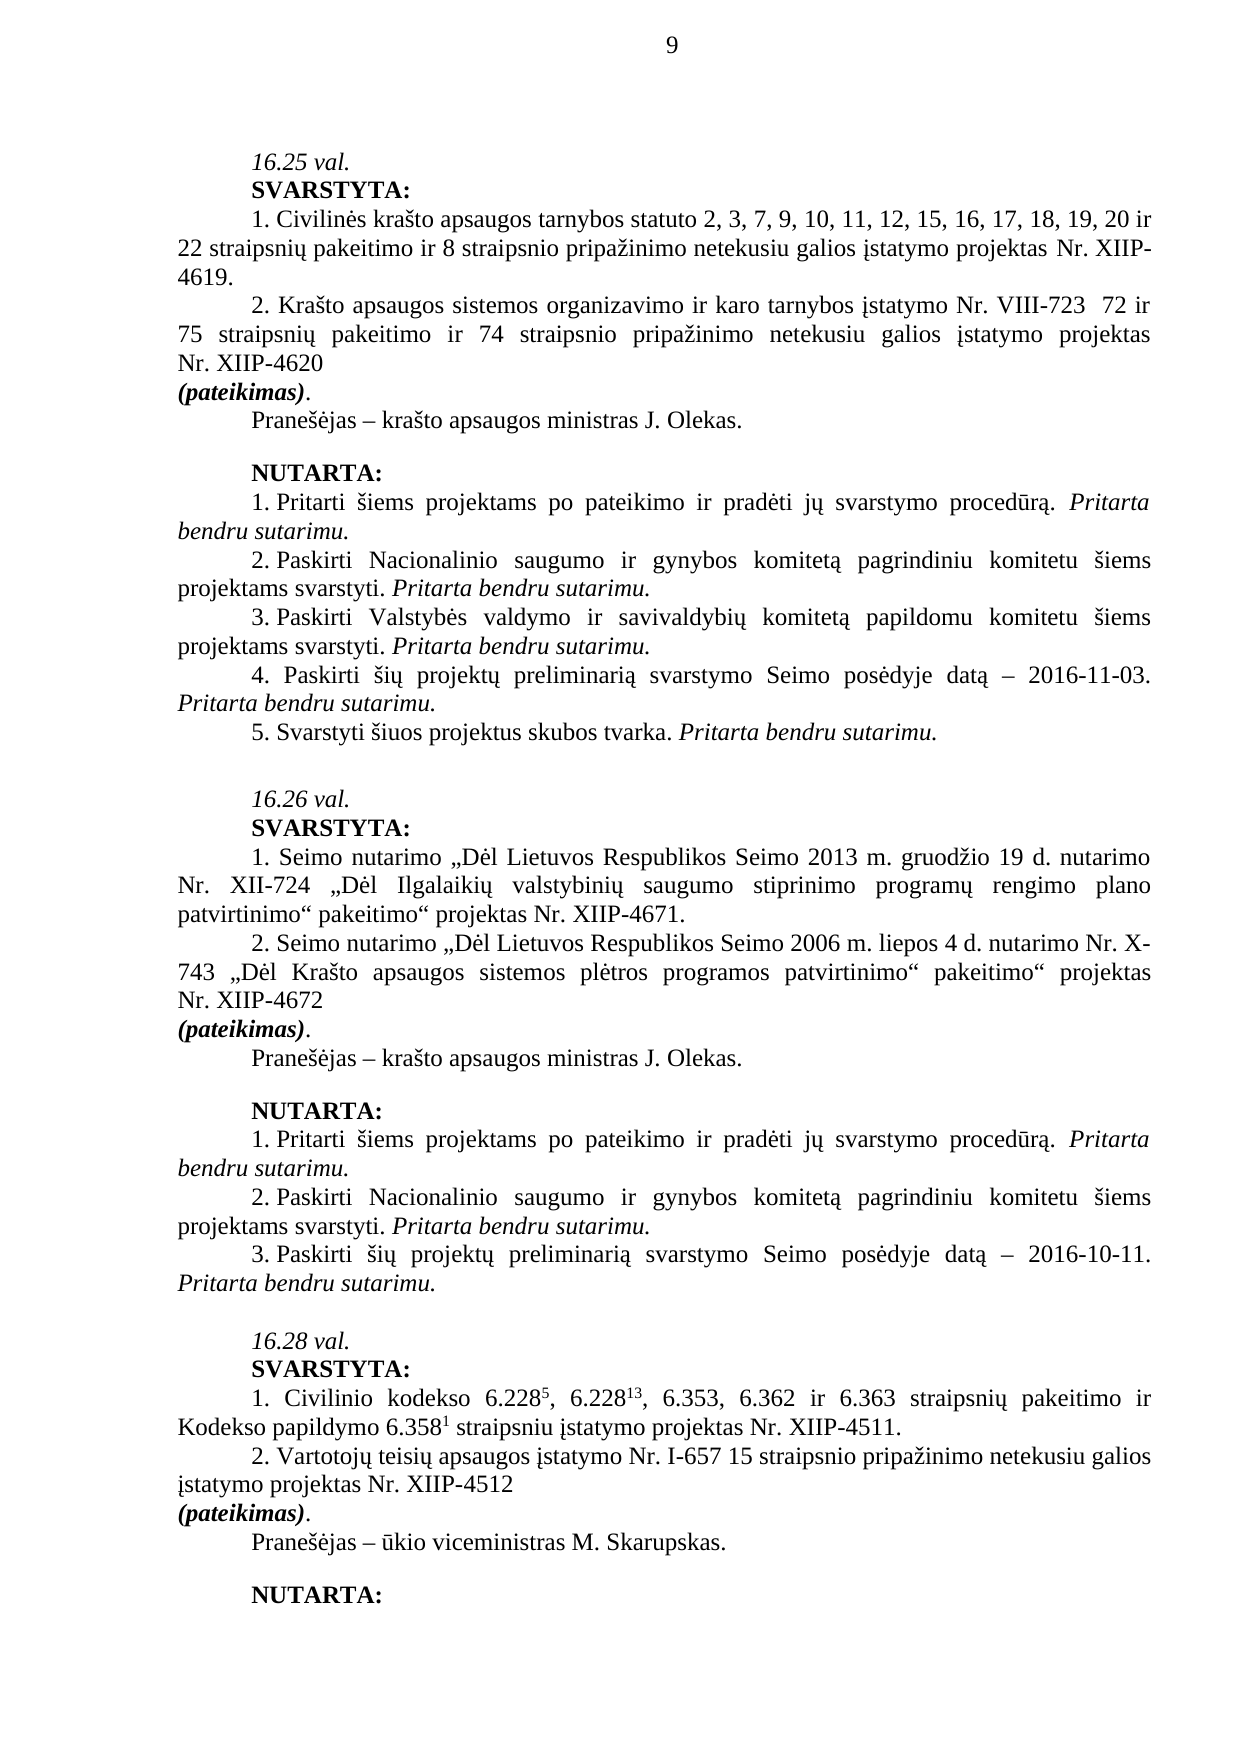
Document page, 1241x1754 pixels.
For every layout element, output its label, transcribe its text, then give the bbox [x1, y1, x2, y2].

text 1. Seimo nutarimo „Dėl Lietuvos Respublikos Seimo 2013 m. gruodžio 19 d. nutarimo Nr. XII-724 „Dėl Ilgalaikių valstybinių saugumo stiprinimo programų rengimo plano patvirtinimo“ pakeitimo“ projektas Nr. XIIP-4671. [177, 842, 1152, 928]
text 5. Svarstyti šiuos projektus skubos tvarka. Pritarta bendru sutarimu. [177, 717, 1152, 746]
text 1. Pritarti šiems projektams po pateikimo ir pradėti jų svarstymo procedūrą. Pritarta bendru sutarimu. [177, 487, 1152, 545]
text (pateikimas). [177, 1014, 1152, 1043]
text 1. Civilinio kodekso 6.2285, 6.22813, 6.353, 6.362 ir 6.363 straipsnių pakeitimo ir Kodekso papildymo 6.3581 straipsniu įstatymo projektas Nr. XIIP-4511. [177, 1383, 1152, 1441]
text 2. Krašto apsaugos sistemos organizavimo ir karo tarnybos įstatymo Nr. VIII-723 72 ir 75 straipsnių pakeitimo ir 74 straipsnio pripažinimo netekusiu galios įstatymo projektas Nr. XIIP-4620 [177, 291, 1152, 377]
text SVARSTYTA: [177, 813, 1152, 842]
text SVARSTYTA: [177, 176, 1152, 204]
text 1. Civilinės krašto apsaugos tarnybos statuto 2, 3, 7, 9, 10, 11, 12, 15, 16, 17, 18, 19, 20 ir 22 straipsnių pakeitimo ir 8 straipsnio pripažinimo netekusiu galios įstatymo projektas Nr. XIIP-4619. [177, 204, 1152, 291]
text 2. Seimo nutarimo „Dėl Lietuvos Respublikos Seimo 2006 m. liepos 4 d. nutarimo Nr. X-743 „Dėl Krašto apsaugos sistemos plėtros programos patvirtinimo“ pakeitimo“ projektas Nr. XIIP-4672 [177, 928, 1152, 1014]
text 3. Paskirti šių projektų preliminarią svarstymo Seimo posėdyje datą – 2016-10-11. Pritarta bendru sutarimu. [177, 1239, 1152, 1297]
text 16.26 val. [177, 784, 1152, 813]
text 3. Paskirti Valstybės valdymo ir savivaldybių komitetą papildomu komitetu šiems projektams svarstyti. Pritarta bendru sutarimu. [177, 602, 1152, 660]
text 16.25 val. [177, 147, 1152, 176]
text (pateikimas). [177, 1498, 1152, 1527]
text Pranešėjas – krašto apsaugos ministras J. Olekas. [177, 1043, 1152, 1072]
text 4. Paskirti šių projektų preliminarią svarstymo Seimo posėdyje datą – 2016-11-03. Pritarta bendru sutarimu. [177, 660, 1152, 717]
text 2. Paskirti Nacionalinio saugumo ir gynybos komitetą pagrindiniu komitetu šiems projektams svarstyti. Pritarta bendru sutarimu. [177, 1182, 1152, 1239]
text 1. Pritarti šiems projektams po pateikimo ir pradėti jų svarstymo procedūrą. Pritarta bendru sutarimu. [177, 1124, 1152, 1182]
text NUTARTA: [177, 458, 1152, 487]
text Pranešėjas – krašto apsaugos ministras J. Olekas. [177, 406, 1152, 434]
text (pateikimas). [177, 377, 1152, 406]
text NUTARTA: [177, 1580, 1152, 1608]
text 16.28 val. [177, 1326, 1152, 1354]
text 2. Vartotojų teisių apsaugos įstatymo Nr. I-657 15 straipsnio pripažinimo netekusiu galios įstatymo projektas Nr. XIIP-4512 [177, 1441, 1152, 1498]
text 2. Paskirti Nacionalinio saugumo ir gynybos komitetą pagrindiniu komitetu šiems projektams svarstyti. Pritarta bendru sutarimu. [177, 545, 1152, 602]
text SVARSTYTA: [177, 1354, 1152, 1383]
text NUTARTA: [177, 1096, 1152, 1124]
text Pranešėjas – ūkio viceministras M. Skarupskas. [177, 1527, 1152, 1556]
